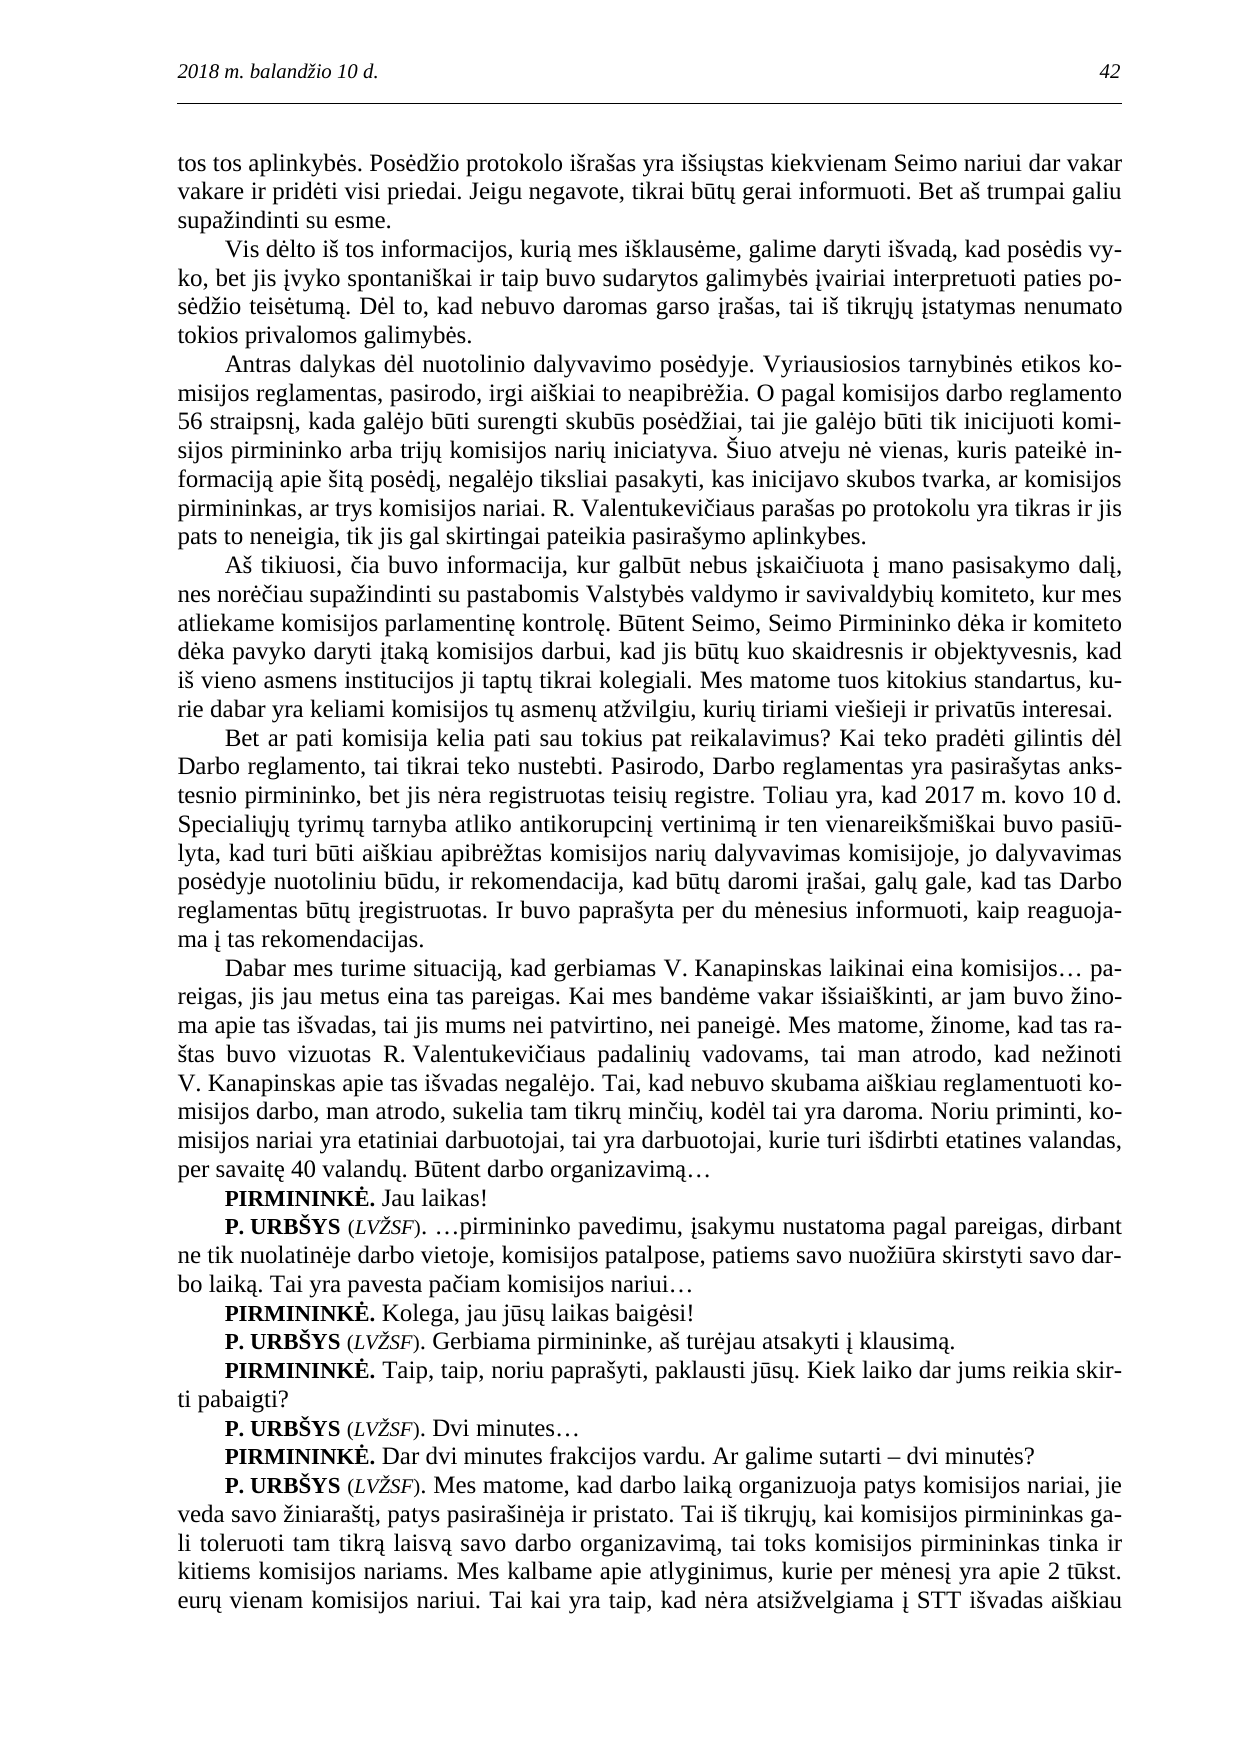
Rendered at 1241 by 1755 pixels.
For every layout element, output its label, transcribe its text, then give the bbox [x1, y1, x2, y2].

text P. URBŠYS (LVŽSF). Dvi mi­nu­tes… [177, 1413, 1122, 1441]
text Ant­ras da­ly­kas dėl nuo­to­li­nio da­ly­va­vi­mo po­sė­dy­je. Vy­riau­sio­sios tar­ny­bi­nės eti­kos ko­mi­si­jos reg­la­men­tas, pa­si­ro­do, ir­gi aiš­kiai to ne­apib­rė­žia. O pa­gal ko­mi­si­jos dar­bo reg­la­men­to 56 straips­nį, ka­da ga­lė­jo bū­ti su­reng­ti sku­būs po­sė­džiai, tai jie ga­lė­jo bū­ti tik ini­ci­juo­ti ko­mi­sijos pir­mi­nin­ko ar­ba tri­jų ko­mi­si­jos na­rių ini­cia­ty­va. Šiuo at­ve­ju nė vie­nas, ku­ris pa­tei­kė in­for­ma­ci­ją apie ši­tą po­sė­dį, ne­ga­lė­jo tiks­liai pa­sa­ky­ti, kas ini­ci­ja­vo sku­bos tvar­ka, ar ko­mi­si­jos pir­mi­nin­kas, ar trys ko­mi­si­jos na­riai. R. Va­len­tu­ke­vi­čiaus pa­ra­šas po pro­to­ko­lu yra tik­ras ir jis pats to ne­nei­gia, tik jis gal skir­tin­gai pa­tei­kia pa­si­ra­šy­mo ap­lin­ky­bes. [177, 349, 1122, 550]
text P. URBŠYS (LVŽSF). …pir­mi­nin­ko pa­ve­di­mu, įsa­ky­mu nu­sta­to­ma pa­gal pa­rei­gas, dir­bant ne tik nuo­la­ti­nė­je dar­bo vie­to­je, ko­mi­si­jos pa­tal­po­se, pa­tiems sa­vo nuo­žiū­ra skirs­ty­ti sa­vo dar­bo lai­ką. Tai yra pa­ves­ta pa­čiam ko­mi­si­jos na­riui… [177, 1211, 1122, 1298]
text Bet ar pa­ti ko­mi­si­ja ke­lia pa­ti sau to­kius pat rei­ka­la­vi­mus? Kai te­ko pra­dė­ti gi­lin­tis dėl Dar­bo reg­la­men­to, tai tik­rai te­ko nu­steb­ti. Pa­si­ro­do, Dar­bo reg­la­men­tas yra pa­si­ra­šy­tas anks­tes­nio pir­mi­nin­ko, bet jis nė­ra re­gist­ruo­tas tei­sių re­gist­re. To­liau yra, kad 2017 m. ko­vo 10 d. Spe­cia­lių­jų ty­ri­mų tar­ny­ba at­li­ko an­ti­ko­rup­ci­nį ver­ti­ni­mą ir ten vie­na­reikš­miš­kai bu­vo pa­siū­ly­ta, kad tu­ri bū­ti aiš­kiau api­brėž­tas ko­mi­si­jos na­rių da­ly­va­vi­mas ko­mi­si­jo­je, jo da­ly­va­vi­mas po­sė­dy­je nuo­to­li­niu bū­du, ir re­ko­men­da­ci­ja, kad bū­tų da­ro­mi įra­šai, ga­lų ga­le, kad tas Dar­bo reg­la­men­tas bū­tų įre­gist­ruo­tas. Ir bu­vo pa­pra­šy­ta per du mė­ne­sius in­for­muo­ti, kaip re­a­guo­ja­ma į tas re­ko­men­da­ci­jas. [177, 723, 1122, 953]
text tos tos ap­lin­ky­bės. Po­sė­džio pro­to­ko­lo iš­ra­šas yra iš­siųs­tas kiek­vie­nam Sei­mo na­riui dar va­kar va­ka­re ir pri­dė­ti vi­si prie­dai. Jei­gu ne­ga­vo­te, tik­rai bū­tų ge­rai in­for­muo­ti. Bet aš trum­pai ga­liu su­pa­žin­din­ti su es­me. [177, 148, 1122, 234]
text P. URBŠYS (LVŽSF). Ger­bia­ma pir­mi­nin­ke, aš tu­rė­jau at­sa­ky­ti į klau­si­mą. [177, 1326, 1122, 1355]
text PIRMININKĖ. Taip, taip, no­riu pa­pra­šy­ti, pa­klaus­ti jū­sų. Kiek lai­ko dar jums rei­kia skir­ti pa­baig­ti? [177, 1355, 1122, 1413]
text PIRMININKĖ. Ko­le­ga, jau jū­sų lai­kas bai­gė­si! [177, 1298, 1122, 1326]
text Da­bar mes tu­ri­me si­tu­a­ci­ją, kad ger­bia­mas V. Ka­na­pins­kas lai­ki­nai ei­na ko­mi­si­jos… pa­rei­gas, jis jau me­tus ei­na tas pa­rei­gas. Kai mes ban­dė­me va­kar iš­si­aiš­kin­ti, ar jam bu­vo ži­no­ma apie tas iš­va­das, tai jis mums nei pa­tvir­ti­no, nei pa­nei­gė. Mes ma­to­me, ži­no­me, kad tas ra­š­tas bu­vo vi­zuo­tas R. Va­len­tu­ke­vi­čiaus pa­da­li­nių va­do­vams, tai man at­ro­do, kad ne­ži­no­ti V. Ka­na­pins­kas apie tas iš­va­das ne­ga­lė­jo. Tai, kad ne­bu­vo sku­ba­ma aiš­kiau reg­la­men­tuo­ti ko­mi­si­jos dar­bo, man at­ro­do, su­ke­lia tam tik­rų min­čių, ko­dėl tai yra da­ro­ma. No­riu pri­min­ti, ko­mi­si­jos na­riai yra eta­ti­niai dar­buo­to­jai, tai yra dar­buo­to­jai, ku­rie tu­ri iš­dirb­ti eta­ti­nes va­lan­das, per sa­vai­tę 40 va­lan­dų. Bū­tent dar­bo or­ga­ni­za­vi­mą… [177, 953, 1122, 1183]
text Vis dėl­to iš tos in­for­ma­ci­jos, ku­rią mes iš­klau­sė­me, ga­li­me da­ry­ti iš­va­dą, kad po­sė­dis vy­ko, bet jis įvy­ko spon­ta­niš­kai ir taip bu­vo su­da­ry­tos ga­li­my­bės įvai­riai in­ter­pre­tuo­ti pa­ties po­sė­džio tei­sė­tu­mą. Dėl to, kad ne­bu­vo da­ro­mas gar­so įra­šas, tai iš tik­rų­jų įsta­ty­mas ne­nu­ma­to to­kios pri­va­lo­mos ga­li­my­bės. [177, 234, 1122, 349]
text PIRMININKĖ. Dar dvi mi­nu­tes frak­ci­jos var­du. Ar ga­li­me su­tar­ti – dvi mi­nu­tės? [177, 1441, 1122, 1470]
text P. URBŠYS (LVŽSF). Mes ma­to­me, kad dar­bo lai­ką or­ga­ni­zuo­ja pa­tys ko­mi­si­jos na­riai, jie ve­da sa­vo ži­nia­raš­tį, pa­tys pa­si­ra­ši­nė­ja ir pri­sta­to. Tai iš tik­rų­jų, kai ko­mi­si­jos pir­mi­nin­kas ga­li to­le­ruo­ti tam tik­rą lais­vą sa­vo dar­bo or­ga­ni­za­vi­mą, tai toks ko­mi­si­jos pir­mi­nin­kas tin­ka ir ki­tiems ko­mi­si­jos na­riams. Mes kal­ba­me apie at­ly­gi­ni­mus, ku­rie per mė­ne­sį yra apie 2 tūkst. eu­rų vie­nam ko­mi­si­jos na­riui. Tai kai yra taip, kad nė­ra at­si­žvel­gia­ma į STT iš­va­das aiš­kiau [177, 1470, 1122, 1614]
text Aš ti­kiuo­si, čia bu­vo in­for­ma­ci­ja, kur gal­būt ne­bus įskai­čiuo­ta į ma­no pa­si­sa­ky­mo da­lį, nes no­rė­čiau su­pa­žin­din­ti su pa­sta­bo­mis Vals­ty­bės val­dy­mo ir sa­vi­val­dy­bių ko­mi­te­to, kur mes at­lie­ka­me ko­mi­si­jos par­la­men­ti­nę kon­tro­lę. Bū­tent Sei­mo, Sei­mo Pir­mi­nin­ko dė­ka ir ko­mi­te­to dė­ka pa­vy­ko da­ry­ti įta­ką ko­mi­si­jos dar­bui, kad jis bū­tų kuo skaid­res­nis ir ob­jek­ty­ves­nis, kad iš vie­no as­mens ins­ti­tu­ci­jos ji tap­tų tik­rai ko­le­gia­li. Mes ma­to­me tuos ki­to­kius stan­dar­tus, ku­rie da­bar yra ke­lia­mi ko­mi­si­jos tų as­me­nų at­žvil­giu, ku­rių ti­ria­mi vie­šie­ji ir pri­va­tūs in­te­re­sai. [177, 550, 1122, 723]
text PIRMININKĖ. Jau lai­kas! [177, 1183, 1122, 1211]
